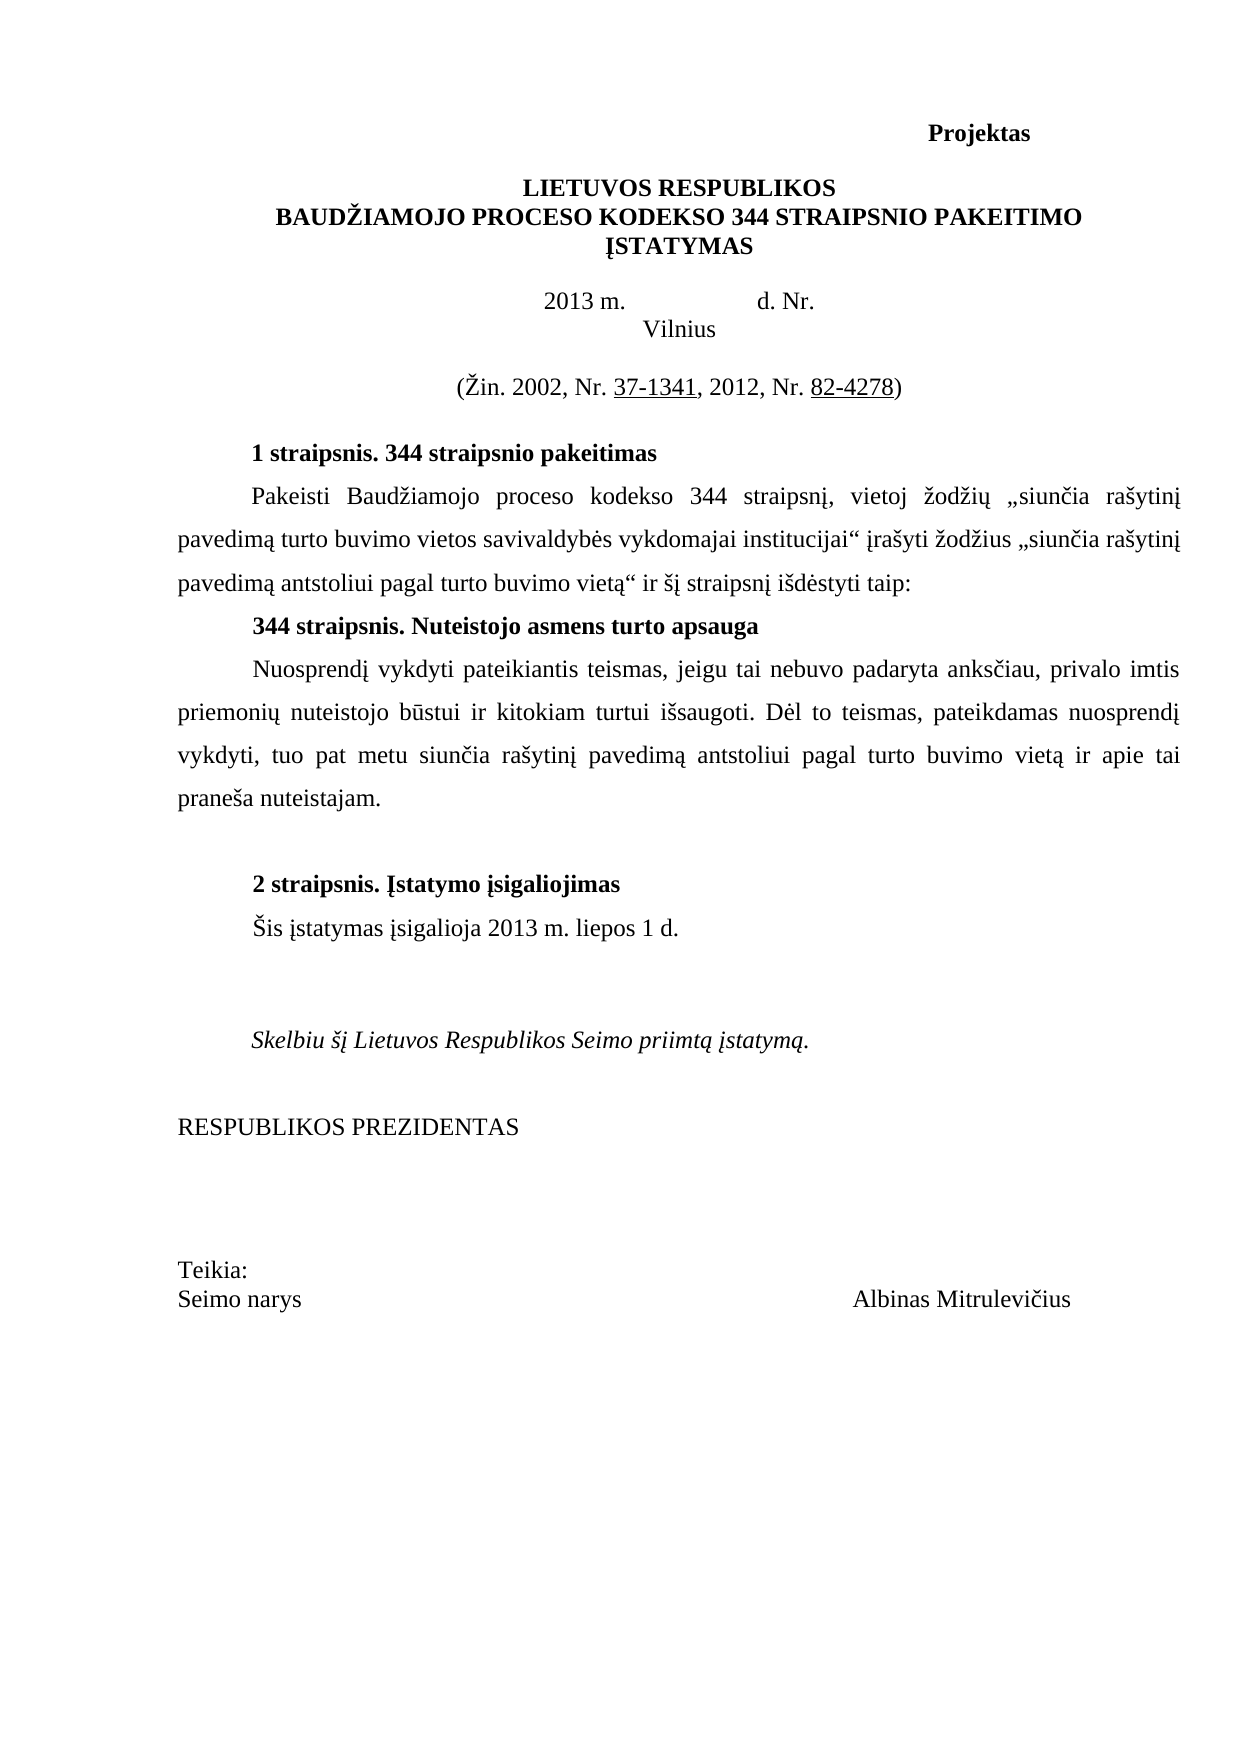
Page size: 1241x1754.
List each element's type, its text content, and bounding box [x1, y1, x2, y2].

text Teikia: [177, 1255, 1181, 1284]
text Seimo narys Albinas Mitrulevičius [177, 1284, 1181, 1313]
text Vilnius [177, 314, 1181, 343]
text (Žin. 2002, Nr. 37-1341, 2012, Nr. 82-4278) [177, 372, 1181, 401]
text 2 straipsnis. Įstatymo įsigaliojimas [177, 869, 1181, 898]
text Projektas [702, 118, 1181, 147]
text ĮSTATYMAS [177, 231, 1181, 259]
text Pakeisti Baudžiamojo proceso kodekso 344 straipsnį, vietoj žodžių „siunčia rašytinį pavedimą turto buvimo vietos savivaldybės vykdomajai institucijai“ įrašyti žodžius „siunčia rašytinį pavedimą antstoliui pagal turto buvimo vietą“ ir šį straipsnį išdėstyti taip: [177, 481, 1181, 596]
text LIETUVOS RESPUBLIKOS [177, 173, 1181, 202]
text RESPUBLIKOS PREZIDENTAS [177, 1112, 1181, 1140]
text Šis įstatymas įsigalioja 2013 m. liepos 1 d. [177, 913, 1181, 941]
text 344 straipsnis. Nuteistojo asmens turto apsauga [177, 611, 1181, 639]
text 2013 m. d. Nr. [177, 286, 1181, 314]
text Skelbiu šį Lietuvos Respublikos Seimo priimtą įstatymą. [177, 1025, 1181, 1054]
text BAUDŽIAMOJO PROCESO KODEKSO 344 STRAIPSNIO PAKEITIMO [177, 202, 1181, 231]
text 1 straipsnis. 344 straipsnio pakeitimas [251, 438, 1181, 467]
text Nuosprendį vykdyti pateikiantis teismas, jeigu tai nebuvo padaryta anksčiau, privalo imtis priemonių nuteistojo būstui ir kitokiam turtui išsaugoti. Dėl to teismas, pateikdamas nuosprendį vykdyti, tuo pat metu siunčia rašytinį pavedimą antstoliui pagal turto buvimo vietą ir apie tai praneša nuteistajam. [177, 654, 1181, 812]
